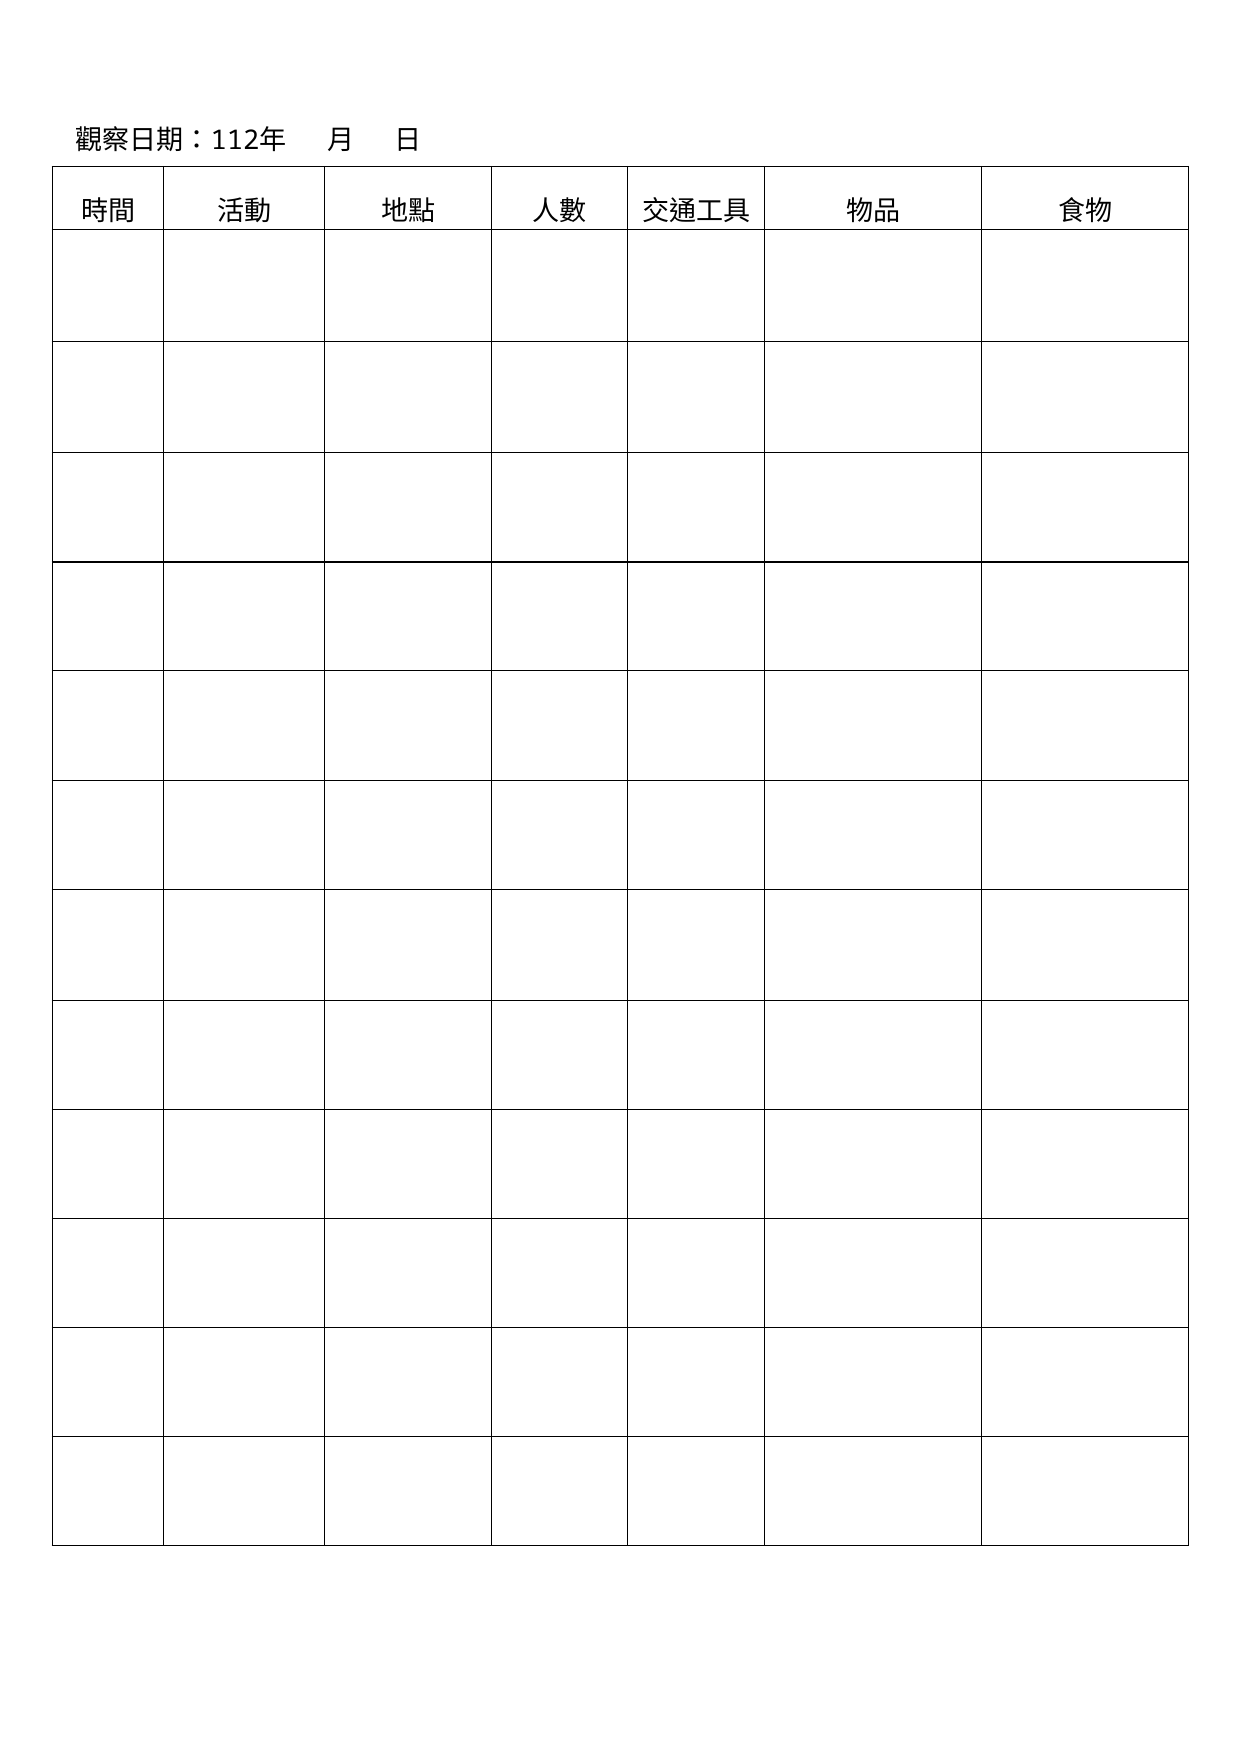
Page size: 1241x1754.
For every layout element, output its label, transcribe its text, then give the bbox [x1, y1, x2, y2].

table_cell [492, 1110, 627, 1218]
table_cell [164, 1437, 324, 1545]
table_cell [53, 563, 163, 670]
table_cell [164, 1110, 324, 1218]
table_cell [982, 671, 1188, 779]
table_cell [982, 1219, 1188, 1327]
table_cell [492, 671, 627, 779]
table_cell [982, 342, 1188, 452]
table_cell [628, 890, 764, 1000]
table_cell [325, 453, 491, 561]
table_header 活動 [164, 167, 324, 229]
table_cell [164, 890, 324, 1000]
table_cell [53, 890, 163, 1000]
table_cell [628, 1219, 764, 1327]
table_cell [53, 671, 163, 779]
table_cell [982, 1001, 1188, 1109]
table_cell [982, 1328, 1188, 1436]
table_cell [164, 563, 324, 670]
table_cell [982, 890, 1188, 1000]
table_cell [164, 671, 324, 779]
table_cell [628, 1110, 764, 1218]
table_header 人數 [492, 167, 627, 229]
table_cell [628, 781, 764, 888]
table_cell [325, 1328, 491, 1436]
table_cell [628, 453, 764, 561]
table_cell [628, 1001, 764, 1109]
table_header 物品 [765, 167, 981, 229]
table_header 交通工具 [628, 167, 764, 229]
table_cell [628, 1328, 764, 1436]
table_cell [628, 563, 764, 670]
table_cell [325, 230, 491, 341]
table_cell [765, 1328, 981, 1436]
table_cell [765, 671, 981, 779]
table_cell [325, 1001, 491, 1109]
table_cell [53, 781, 163, 888]
table_header 地點 [325, 167, 491, 229]
table_cell [492, 1219, 627, 1327]
table_cell [765, 890, 981, 1000]
table_cell [492, 563, 627, 670]
table_cell [325, 1110, 491, 1218]
table_cell [982, 781, 1188, 888]
table_cell [53, 342, 163, 452]
table_cell [325, 1219, 491, 1327]
table_cell [53, 1219, 163, 1327]
table_cell [628, 342, 764, 452]
table_header 食物 [982, 167, 1188, 229]
table_cell [765, 1001, 981, 1109]
table_cell [492, 1328, 627, 1436]
table_cell [492, 342, 627, 452]
table_cell [164, 342, 324, 452]
table_cell [492, 1001, 627, 1109]
table_cell [492, 1437, 627, 1545]
table_cell [982, 1110, 1188, 1218]
table_cell [765, 453, 981, 561]
table_cell [53, 453, 163, 561]
table_cell [765, 342, 981, 452]
table_cell [492, 781, 627, 888]
table_cell [53, 1001, 163, 1109]
table_cell [53, 1110, 163, 1218]
table_cell [325, 342, 491, 452]
table_cell [765, 1219, 981, 1327]
table_cell [765, 563, 981, 670]
table_cell [765, 230, 981, 341]
table_cell [164, 453, 324, 561]
table_cell [325, 671, 491, 779]
table_cell [164, 230, 324, 341]
table_cell [982, 453, 1188, 561]
table_cell [628, 671, 764, 779]
table_cell [982, 563, 1188, 670]
table_cell [53, 1437, 163, 1545]
table_cell [628, 230, 764, 341]
table_cell [492, 890, 627, 1000]
table_cell [628, 1437, 764, 1545]
table_cell [53, 1328, 163, 1436]
table_cell [492, 230, 627, 341]
table_cell [164, 1001, 324, 1109]
table_cell [492, 453, 627, 561]
table_cell [325, 1437, 491, 1545]
table_cell [53, 230, 163, 341]
table_header 時間 [53, 167, 163, 229]
table_cell [325, 563, 491, 670]
table_cell [982, 230, 1188, 341]
table_cell [765, 781, 981, 888]
table_cell [765, 1437, 981, 1545]
table_cell [164, 1328, 324, 1436]
table_cell [765, 1110, 981, 1218]
table_cell [982, 1437, 1188, 1545]
table_cell [325, 781, 491, 888]
text 觀察日期：112年 月 日 [75, 96, 1165, 158]
table_cell [164, 1219, 324, 1327]
table_cell [164, 781, 324, 888]
table_cell [325, 890, 491, 1000]
